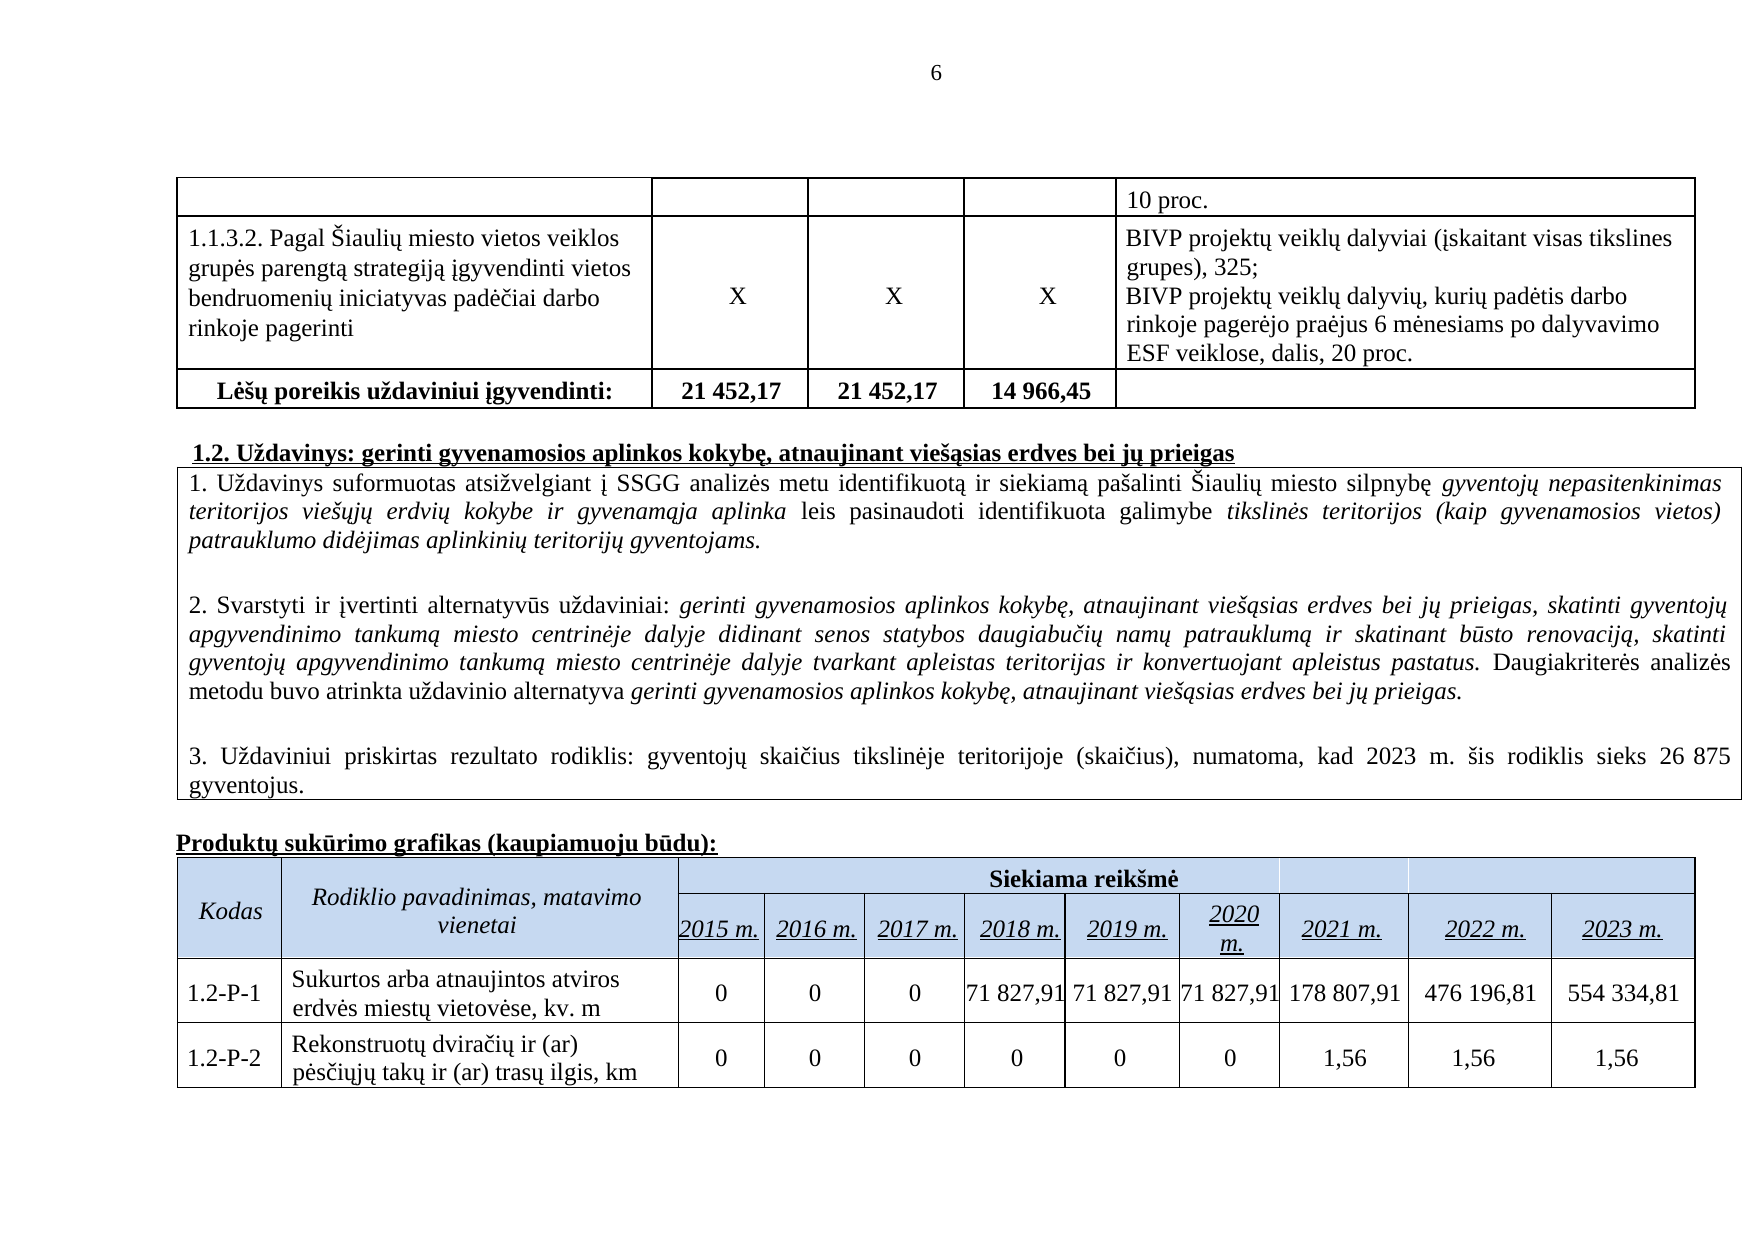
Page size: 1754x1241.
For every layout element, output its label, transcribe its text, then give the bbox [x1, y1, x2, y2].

table_header [1552, 858, 1694, 893]
table_cell 14 966,45 [965, 370, 1115, 407]
table_cell 2022 m. [1409, 894, 1551, 957]
table_cell X [965, 217, 1115, 368]
table_cell 1,56 [1552, 1023, 1694, 1087]
table_cell 2018 m. [965, 894, 1064, 957]
table_cell 1,56 [1280, 1023, 1408, 1087]
table_cell 2021 m. [1280, 894, 1408, 957]
table_cell 1.2-P-2 [178, 1023, 281, 1087]
table_cell 0 [865, 959, 964, 1022]
table_cell 2023 m. [1552, 894, 1694, 957]
table_cell 21 452,17 [653, 370, 807, 407]
table_cell 0 [765, 1023, 864, 1087]
table_cell 1.2-P-1 [178, 959, 281, 1022]
table_cell 2019 m. [1066, 894, 1179, 957]
table_cell 476 196,81 [1409, 959, 1551, 1022]
table_cell [178, 178, 651, 215]
text Produktų sukūrimo grafikas (kaupiamuoju būdu): [176, 828, 1742, 857]
table_header Kodas [178, 858, 281, 957]
table_header 1. Uždavinys suformuotas atsižvelgiant į SSGG analizės metu identifikuotą ir siekiamą pašalinti Šiaulių miesto silpnybę gyventojų nepasitenkinimas teritorijos viešųjų erdvių kokybe ir gyvenamąja aplinka leis pasinaudoti identifikuota galimybe tikslinės teritorijos (kaip gyvenamosios vietos) patrauklumo didėjimas aplinkinių teritorijų gyventojams. 2. Svarstyti ir įvertinti alternatyvūs uždaviniai: gerinti gyvenamosios aplinkos kokybę, atnaujinant viešąsias erdves bei jų prieigas, skatinti gyventojų apgyvendinimo tankumą miesto centrinėje dalyje didinant senos statybos daugiabučių namų patrauklumą ir skatinant būsto renovaciją, skatinti gyventojų apgyvendinimo tankumą miesto centrinėje dalyje tvarkant apleistas teritorijas ir konvertuojant apleistus pastatus. Daugiakriterės analizės metodu buvo atrinkta uždavinio alternatyva gerinti gyvenamosios aplinkos kokybę, atnaujinant viešąsias erdves bei jų prieigas. 3. Uždaviniui priskirtas rezultato rodiklis: gyventojų skaičius tikslinėje teritorijoje (skaičius), numatoma, kad 2023 m. šis rodiklis sieks 26 875 gyventojus. [178, 468, 1741, 798]
table_cell 178 807,91 [1280, 959, 1408, 1022]
table_cell 0 [1180, 1023, 1279, 1087]
table_cell BIVP projektų veiklų dalyviai (įskaitant visas tikslines grupes), 325; BIVP projektų veiklų dalyvių, kurių padėtis darbo rinkoje pagerėjo praėjus 6 mėnesiams po dalyvavimo ESF veiklose, dalis, 20 proc. [1117, 217, 1694, 368]
table_cell 2020 m. [1180, 894, 1279, 957]
table_cell 0 [679, 1023, 764, 1087]
table_cell [1117, 370, 1694, 407]
table_cell 2015 m. [679, 894, 764, 957]
table_cell 0 [765, 959, 864, 1022]
table_cell 10 proc. [1117, 179, 1694, 215]
table_header [1409, 858, 1552, 893]
table_cell 2016 m. [765, 894, 864, 957]
table_cell X [809, 217, 963, 368]
table_cell 71 827,91 [965, 959, 1064, 1022]
table_cell Sukurtos arba atnaujintos atviros erdvės miestų vietovėse, kv. m [282, 959, 678, 1022]
table_cell 71 827,91 [1180, 959, 1279, 1022]
table_cell 554 334,81 [1552, 959, 1694, 1022]
table_header [1179, 858, 1279, 893]
table_cell 0 [965, 1023, 1064, 1087]
table_header [1280, 858, 1408, 893]
table_cell Lėšų poreikis uždaviniui įgyvendinti: [178, 370, 651, 407]
table_cell [809, 179, 963, 215]
table_cell X [653, 217, 807, 368]
table_cell Rekonstruotų dviračių ir (ar) pėsčiųjų takų ir (ar) trasų ilgis, km [282, 1023, 678, 1087]
table_cell 0 [1066, 1023, 1179, 1087]
table_cell 0 [679, 959, 764, 1022]
table_cell 1,56 [1409, 1023, 1551, 1087]
table_header [764, 858, 864, 893]
table_cell 2017 m. [865, 894, 964, 957]
table_cell 71 827,91 [1066, 959, 1179, 1022]
table_header [679, 858, 764, 893]
table_cell 0 [865, 1023, 964, 1087]
table_cell [965, 179, 1115, 215]
table_header Rodiklio pavadinimas, matavimo vienetai [282, 858, 678, 957]
text 1.2. Uždavinys: gerinti gyvenamosios aplinkos kokybę, atnaujinant viešąsias erdves bei jų prieigas [177, 438, 1742, 467]
table_header Siekiama reikšmė [965, 858, 1179, 893]
table_cell 21 452,17 [809, 370, 963, 407]
table_cell [653, 179, 807, 215]
table_cell 1.1.3.2. Pagal Šiaulių miesto vietos veiklos grupės parengtą strategiją įgyvendinti vietos bendruomenių iniciatyvas padėčiai darbo rinkoje pagerinti [178, 217, 651, 368]
table_header [864, 858, 965, 893]
